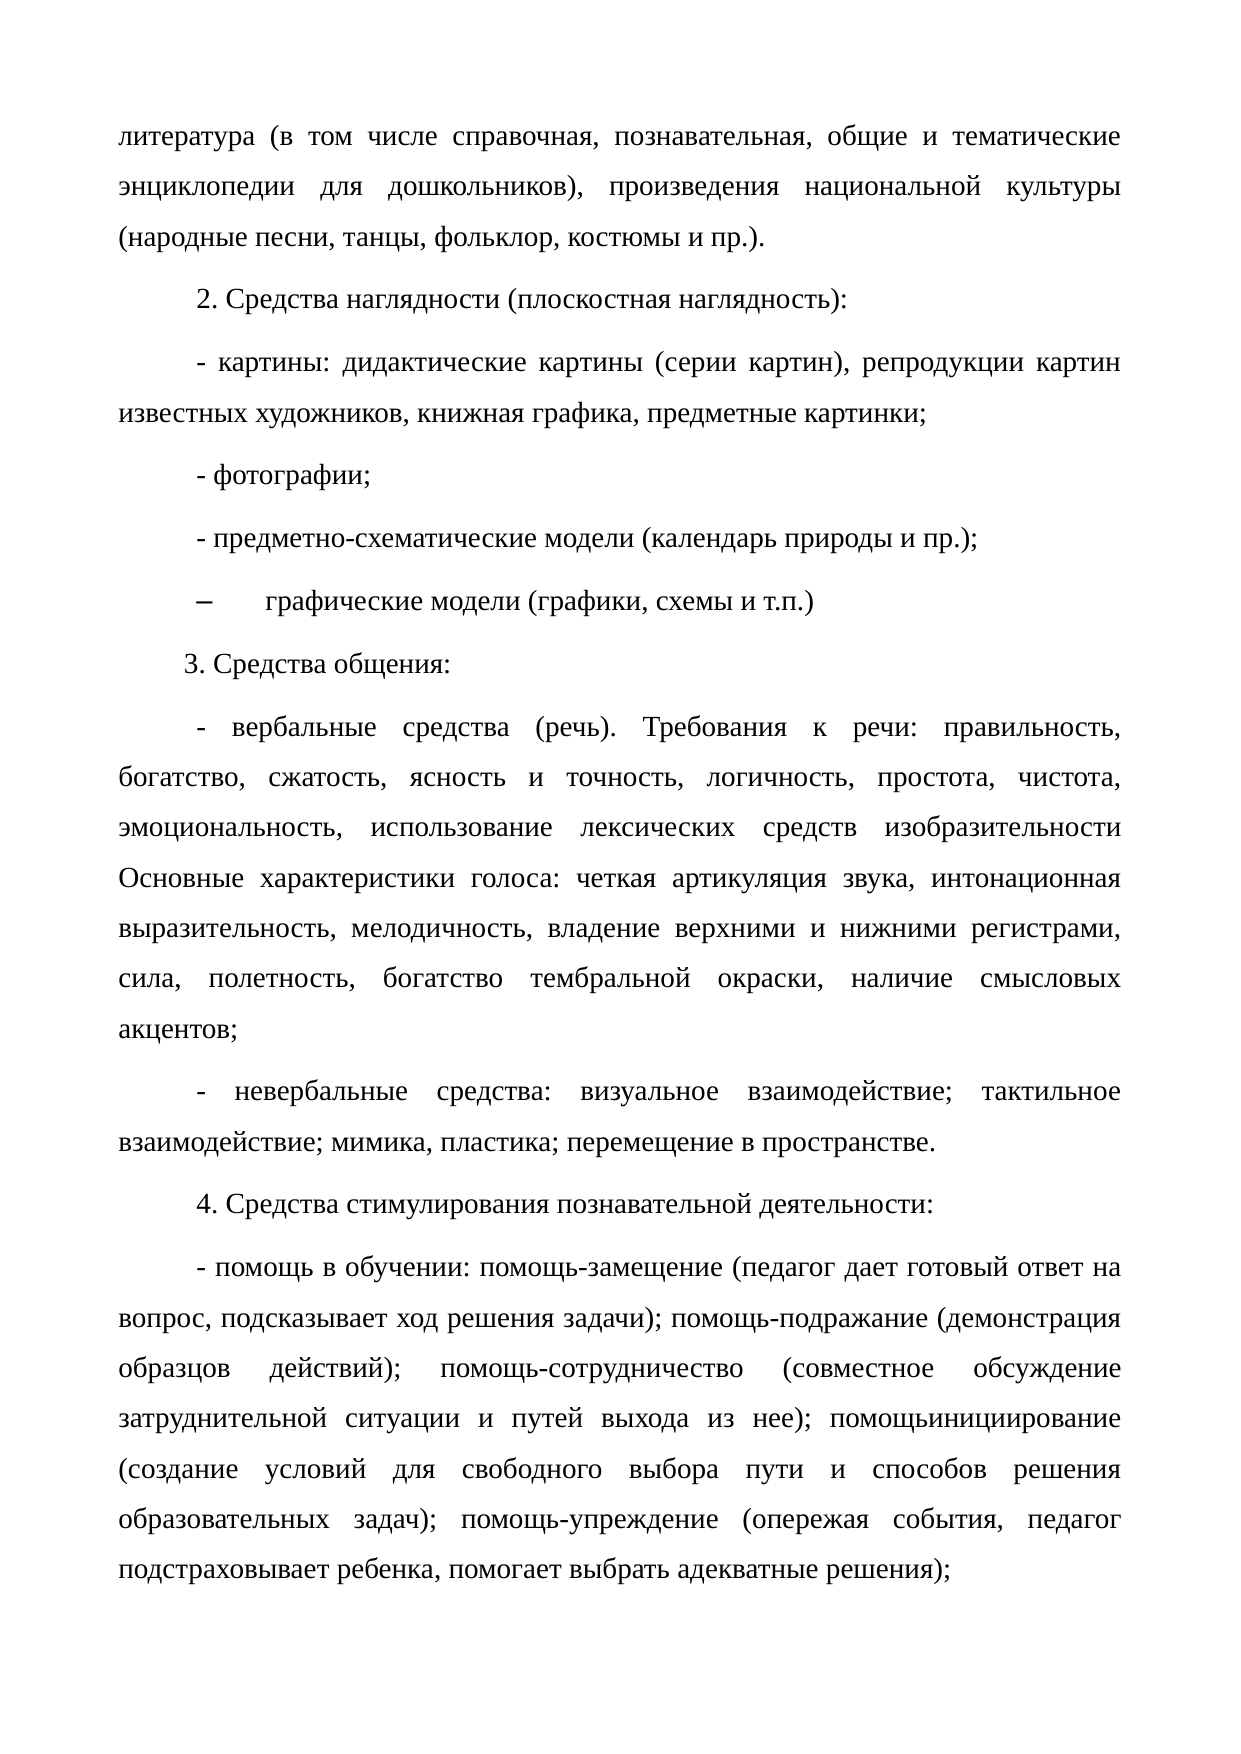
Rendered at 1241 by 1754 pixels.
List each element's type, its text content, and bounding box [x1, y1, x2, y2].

text - картины: дидактические картины (серии картин), репродукции картин известных художников, книжная графика, предметные картинки; [118, 344, 1122, 428]
text - помощь в обучении: помощь-замещение (педагог дает готовый ответ на вопрос, подсказывает ход решения задачи); помощь-подражание (демонстрация образцов действий); помощь-сотрудничество (совместное обсуждение затруднительной ситуации и путей выхода из нее); помощьинициирование (создание условий для свободного выбора пути и способов решения образовательных задач); помощь-упреждение (опережая события, педагог подстраховывает ребенка, помогает выбрать адекватные решения); [118, 1249, 1122, 1585]
text - вербальные средства (речь). Требования к речи: правильность, богатство, сжатость, ясность и точность, логичность, простота, чистота, эмоциональность, использование лексических средств изобразительности Основные характеристики голоса: четкая артикуляция звука, интонационная выразительность, мелодичность, владение верхними и нижними регистрами, сила, полетность, богатство тембральной окраски, наличие смысловых акцентов; [118, 709, 1122, 1044]
text 4. Средства стимулирования познавательной деятельности: [118, 1187, 1122, 1220]
text - предметно-схематические модели (календарь природы и пр.); [118, 520, 1122, 554]
list графические модели (графики, схемы и т.п.) [118, 583, 1122, 617]
text - фотографии; [118, 457, 1122, 491]
text 2. Средства наглядности (плоскостная наглядность): [118, 282, 1122, 315]
text литература (в том числе справочная, познавательная, общие и тематические энциклопедии для дошкольников), произведения национальной культуры (народные песни, танцы, фольклор, костюмы и пр.). [118, 118, 1122, 252]
list 3. Средства общения: [118, 646, 1122, 679]
text - невербальные средства: визуальное взаимодействие; тактильное взаимодействие; мимика, пластика; перемещение в пространстве. [118, 1073, 1122, 1157]
